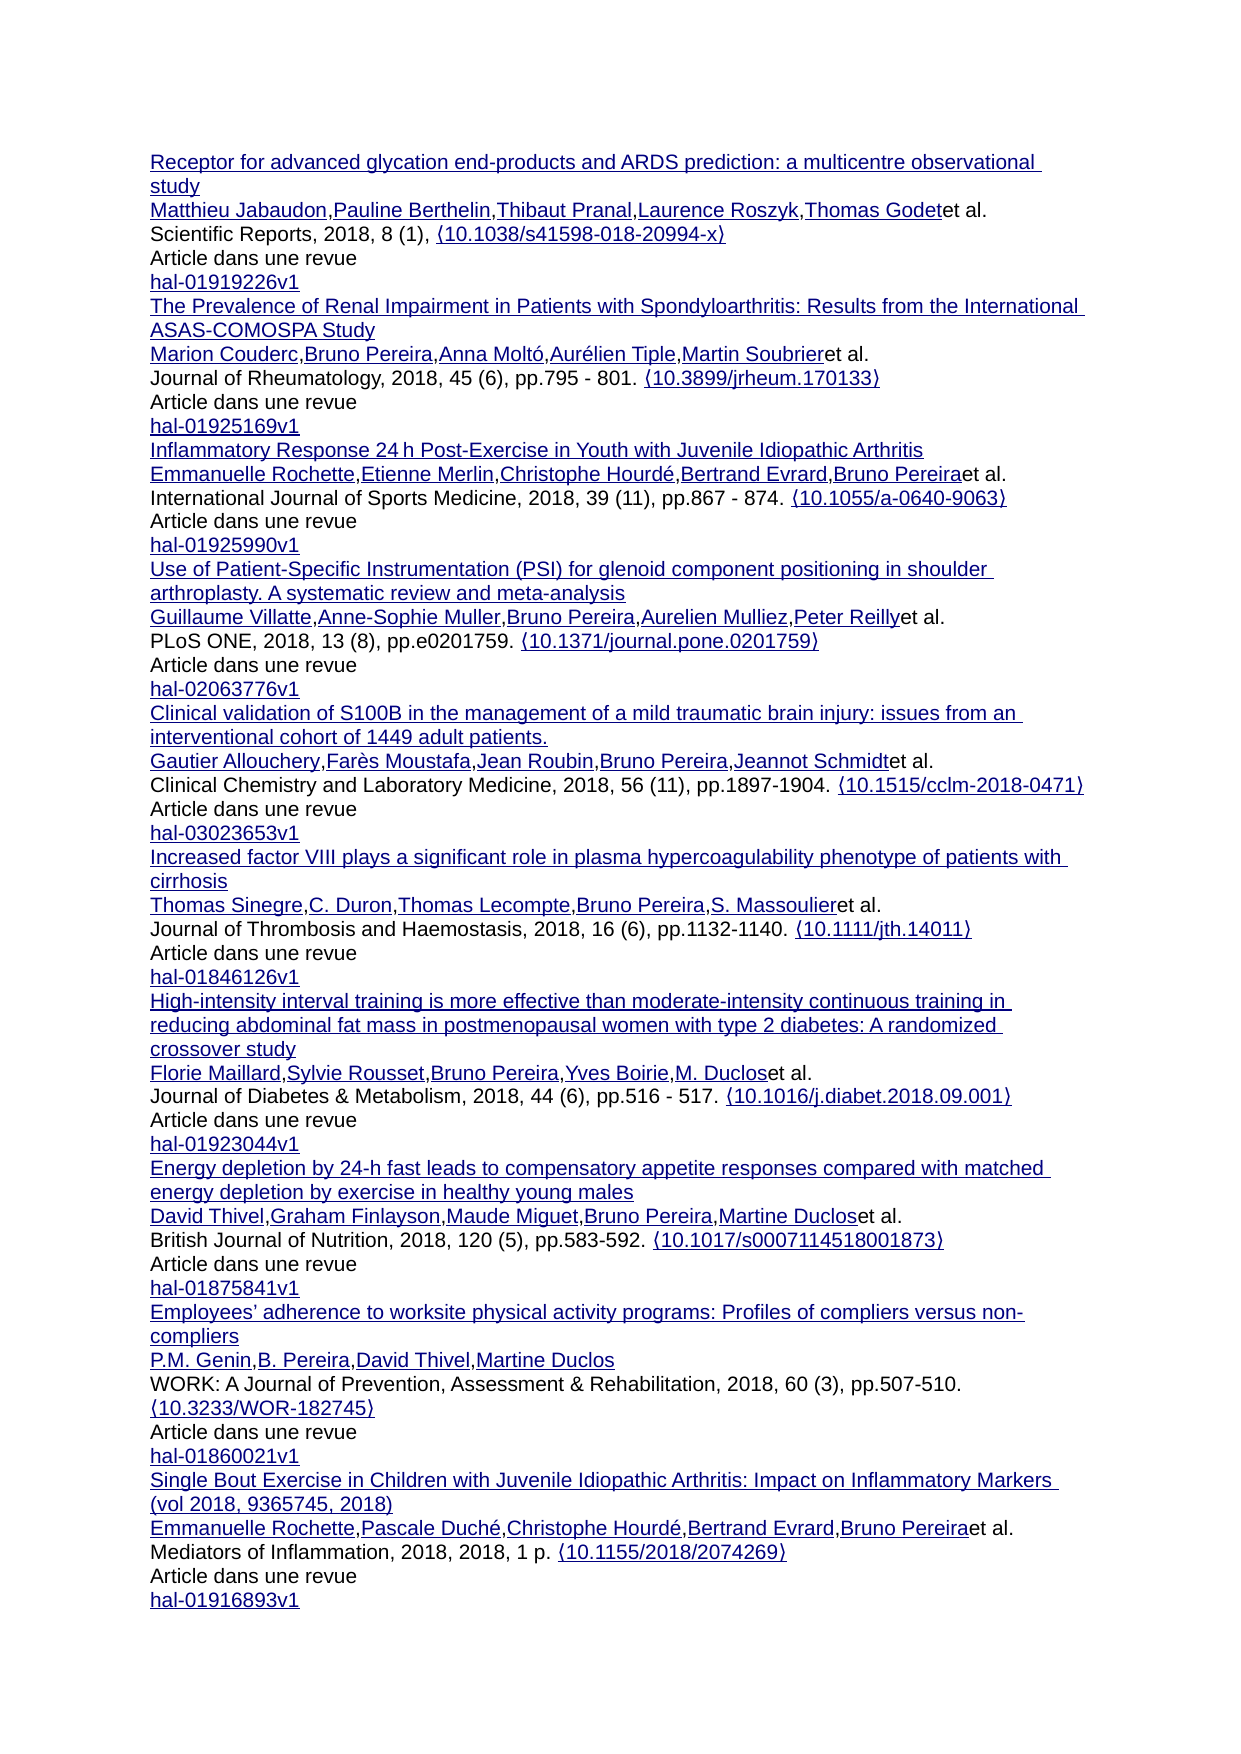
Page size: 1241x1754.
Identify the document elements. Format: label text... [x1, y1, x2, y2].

table_cell Increased factor VIII plays a significant role in plasma hypercoagulability phenotype of patients with cirrhosis Thomas Sinegre,C. Duron,Thomas Lecompte,Bruno Pereira,S. Massoulieret al. Journal of Thrombosis and Haemostasis, 2018, 16 (6), pp.1132-1140. ⟨10.1111/jth.14011⟩ Article dans une revue hal-01846126v1 [150, 845, 1090, 988]
table_cell High-intensity interval training is more effective than moderate-intensity continuous training in reducing abdominal fat mass in postmenopausal women with type 2 diabetes: A randomized crossover study Florie Maillard,Sylvie Rousset,Bruno Pereira,Yves Boirie,M. Ducloset al. Journal of Diabetes & Metabolism, 2018, 44 (6), pp.516 - 517. ⟨10.1016/j.diabet.2018.09.001⟩ Article dans une revue hal-01923044v1 [150, 989, 1090, 1156]
table_cell Inflammatory Response 24 h Post-Exercise in Youth with Juvenile Idiopathic Arthritis Emmanuelle Rochette,Etienne Merlin,Christophe Hourdé,Bertrand Evrard,Bruno Pereiraet al. International Journal of Sports Medicine, 2018, 39 (11), pp.867 - 874. ⟨10.1055/a-0640-9063⟩ Article dans une revue hal-01925990v1 [150, 438, 1090, 557]
table_cell The Prevalence of Renal Impairment in Patients with Spondyloarthritis: Results from the International ASAS-COMOSPA Study Marion Couderc,Bruno Pereira,Anna Moltó,Aurélien Tiple,Martin Soubrieret al. Journal of Rheumatology, 2018, 45 (6), pp.795 - 801. ⟨10.3899/jrheum.170133⟩ Article dans une revue hal-01925169v1 [150, 294, 1090, 437]
table_cell Clinical validation of S100B in the management of a mild traumatic brain injury: issues from an interventional cohort of 1449 adult patients. Gautier Allouchery,Farès Moustafa,Jean Roubin,Bruno Pereira,Jeannot Schmidtet al. Clinical Chemistry and Laboratory Medicine, 2018, 56 (11), pp.1897-1904. ⟨10.1515/cclm-2018-0471⟩ Article dans une revue hal-03023653v1 [150, 701, 1090, 845]
table_cell Single Bout Exercise in Children with Juvenile Idiopathic Arthritis: Impact on Inflammatory Markers (vol 2018, 9365745, 2018) Emmanuelle Rochette,Pascale Duché,Christophe Hourdé,Bertrand Evrard,Bruno Pereiraet al. Mediators of Inflammation, 2018, 2018, 1 p. ⟨10.1155/2018/2074269⟩ Article dans une revue hal-01916893v1 [150, 1468, 1090, 1611]
table_cell Energy depletion by 24-h fast leads to compensatory appetite responses compared with matched energy depletion by exercise in healthy young males David Thivel,Graham Finlayson,Maude Miguet,Bruno Pereira,Martine Ducloset al. British Journal of Nutrition, 2018, 120 (5), pp.583-592. ⟨10.1017/s0007114518001873⟩ Article dans une revue hal-01875841v1 [150, 1156, 1090, 1300]
table_cell Use of Patient-Specific Instrumentation (PSI) for glenoid component positioning in shoulder arthroplasty. A systematic review and meta-analysis Guillaume Villatte,Anne-Sophie Muller,Bruno Pereira,Aurelien Mulliez,Peter Reillyet al. PLoS ONE, 2018, 13 (8), pp.e0201759. ⟨10.1371/journal.pone.0201759⟩ Article dans une revue hal-02063776v1 [150, 557, 1090, 701]
table_cell Employees’ adherence to worksite physical activity programs: Profiles of compliers versus non-compliers P.M. Genin,B. Pereira,David Thivel,Martine Duclos WORK: A Journal of Prevention, Assessment & Rehabilitation, 2018, 60 (3), pp.507-510. ⟨10.3233/WOR-182745⟩ Article dans une revue hal-01860021v1 [150, 1300, 1090, 1468]
table_cell Receptor for advanced glycation end-products and ARDS prediction: a multicentre observational study Matthieu Jabaudon,Pauline Berthelin,Thibaut Pranal,Laurence Roszyk,Thomas Godetet al. Scientific Reports, 2018, 8 (1), ⟨10.1038/s41598-018-20994-x⟩ Article dans une revue hal-01919226v1 [150, 150, 1090, 294]
